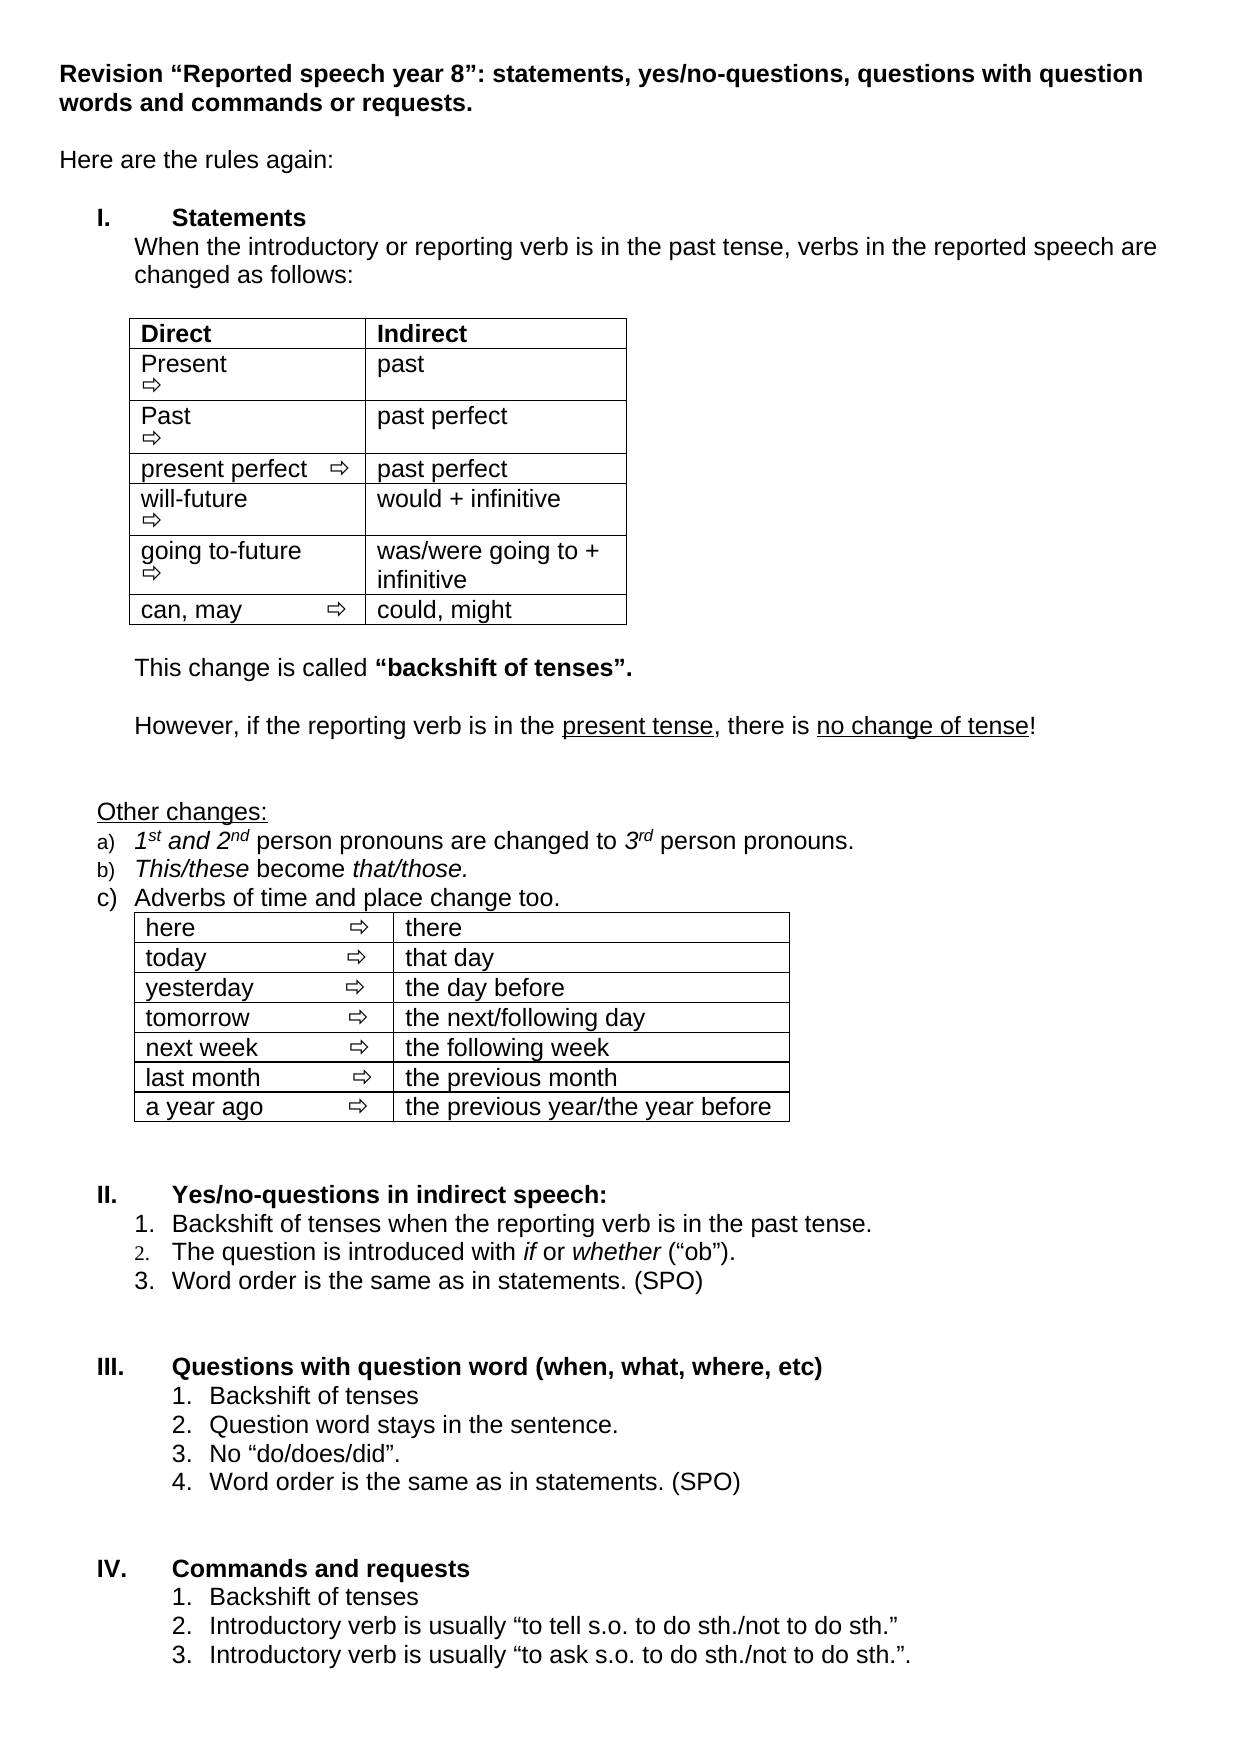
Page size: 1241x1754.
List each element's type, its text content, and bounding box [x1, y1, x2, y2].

table_header Direct [130, 319, 365, 348]
list Backshift of tenses when the reporting verb is in the past tense. [134, 1208, 1181, 1237]
text When the introductory or reporting verb is in the past tense, verbs in the reported speech are changed as follows: [134, 232, 1181, 289]
table_cell last month  [135, 1063, 393, 1091]
table_header there [394, 913, 789, 942]
table_cell past perfect [366, 401, 626, 453]
list Adverbs of time and place change too. [97, 883, 1181, 912]
table_header Indirect [366, 319, 626, 348]
table_cell the following week [394, 1033, 789, 1061]
table_cell can, may  [130, 595, 365, 623]
table_cell was/were going to + infinitive [366, 536, 626, 593]
list Statements [97, 203, 1181, 232]
list Question word stays in the sentence. [172, 1410, 1181, 1438]
list Questions with question word (when, what, where, etc) [97, 1352, 1181, 1381]
list Backshift of tenses [172, 1381, 1181, 1410]
text However, if the reporting verb is in the present tense, there is no change of tense! [59, 711, 1181, 739]
table_cell that day [394, 943, 789, 972]
table_cell Past  [130, 401, 365, 453]
list Introductory verb is usually “to tell s.o. to do sth./not to do sth.” [172, 1611, 1181, 1640]
table_cell Present  [130, 349, 365, 400]
table_cell could, might [366, 595, 626, 623]
table_cell the previous month [394, 1063, 789, 1091]
list Word order is the same as in statements. (SPO) [172, 1467, 1181, 1496]
table_header here  [135, 913, 393, 942]
table_cell tomorrow  [135, 1003, 393, 1032]
list Word order is the same as in statements. (SPO) [134, 1266, 1181, 1295]
text This change is called “backshift of tenses”. [59, 653, 1181, 682]
list The question is introduced with if or whether (“ob”). [134, 1237, 1181, 1266]
text Revision “Reported speech year 8”: statements, yes/no-questions, questions with question words and commands or requests. [59, 59, 1181, 117]
table_cell present perfect  [130, 454, 365, 482]
table_cell will-future  [130, 484, 365, 535]
table_cell next week  [135, 1033, 393, 1061]
list Introductory verb is usually “to ask s.o. to do sth./not to do sth.”. [172, 1640, 1181, 1668]
table_cell would + infinitive [366, 484, 626, 535]
list This/these become that/those. [97, 854, 1181, 883]
list Yes/no-questions in indirect speech: [97, 1180, 1181, 1208]
table_cell going to-future  [130, 536, 365, 593]
list 1st and 2nd person pronouns are changed to 3rd person pronouns. [97, 826, 1181, 854]
list Commands and requests [97, 1553, 1181, 1582]
table_cell a year ago  [135, 1093, 393, 1121]
table_cell past perfect [366, 454, 626, 482]
text Other changes: [59, 797, 1181, 826]
table_cell today  [135, 943, 393, 972]
table_cell the day before [394, 973, 789, 1002]
table_cell past [366, 349, 626, 400]
table_cell the next/following day [394, 1003, 789, 1032]
list No “do/does/did”. [172, 1438, 1181, 1467]
text Here are the rules again: [59, 145, 1181, 174]
list Backshift of tenses [172, 1582, 1181, 1611]
table_cell yesterday  [135, 973, 393, 1002]
table_cell the previous year/the year before [394, 1093, 789, 1121]
